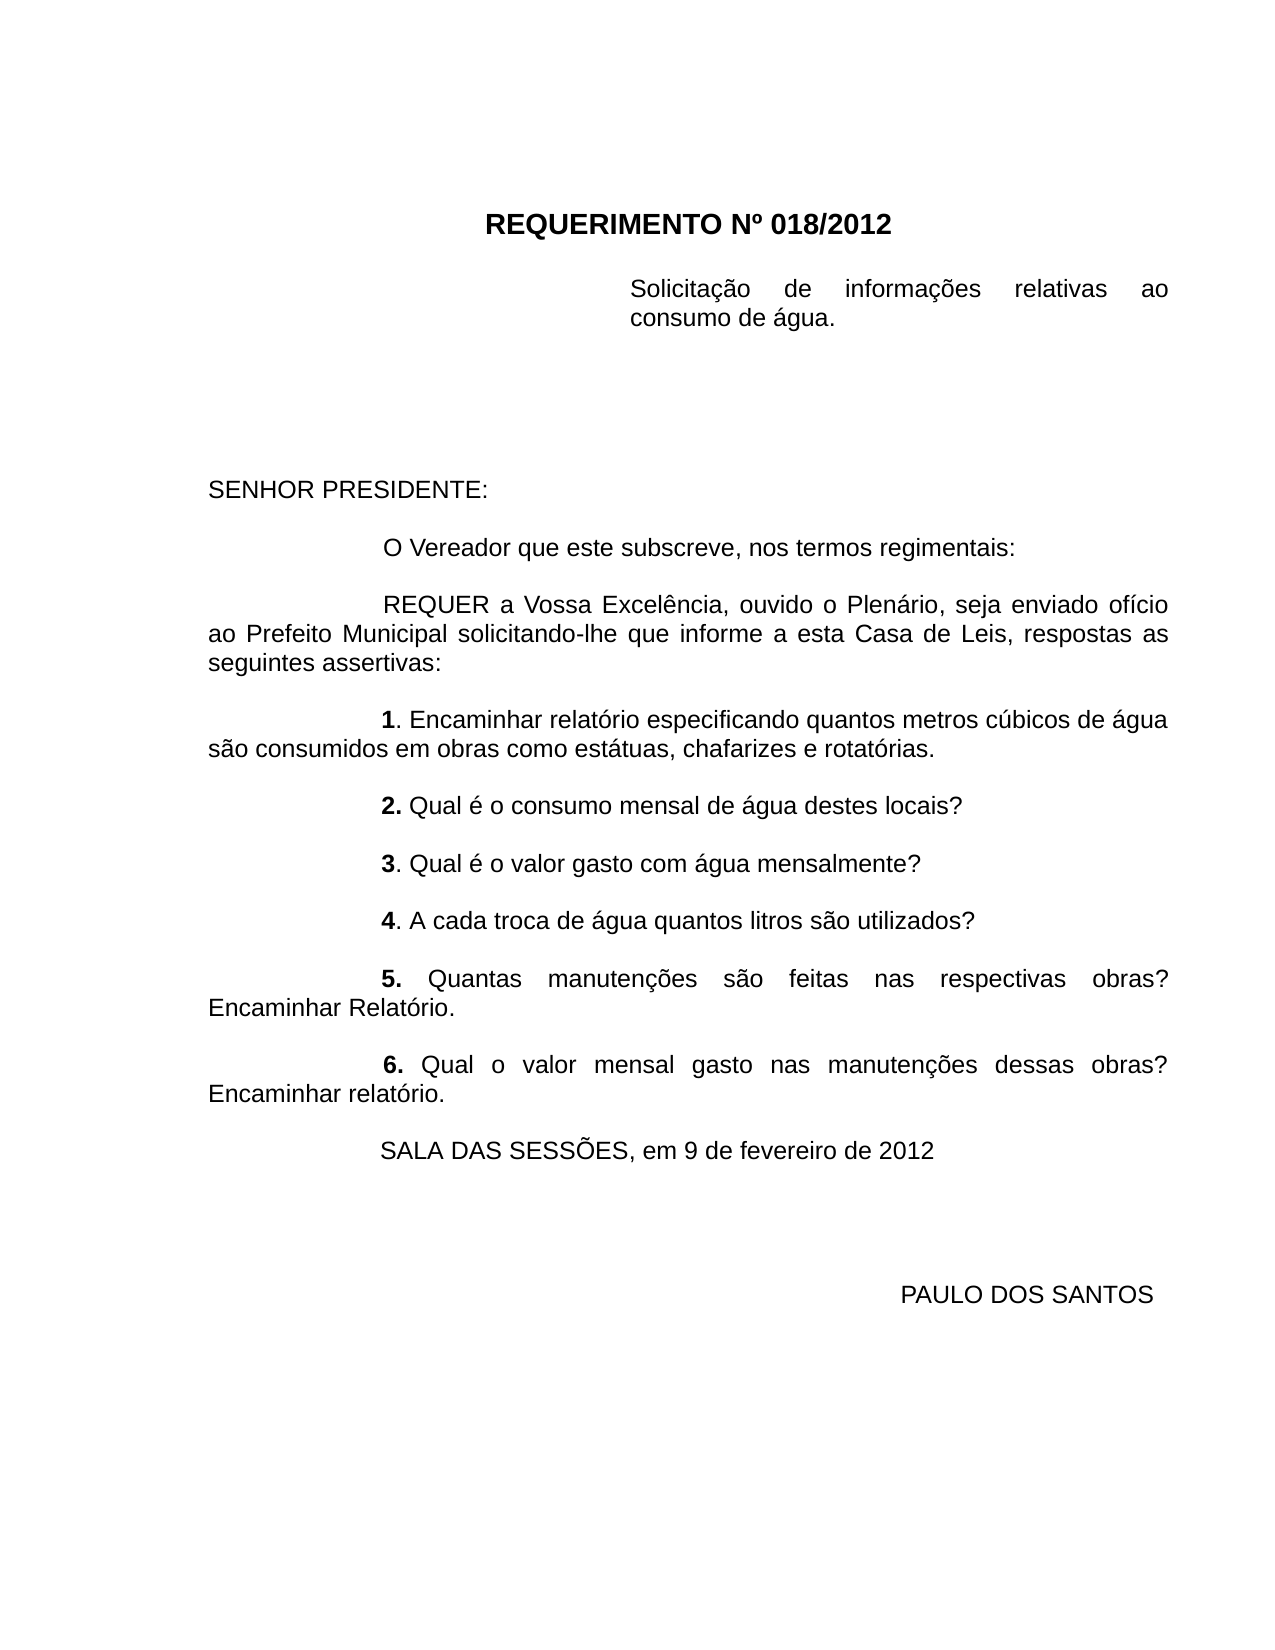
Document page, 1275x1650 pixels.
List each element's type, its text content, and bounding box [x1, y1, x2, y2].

text 2. Qual é o consumo mensal de água destes locais? [208, 791, 1169, 820]
text 1. Encaminhar relatório especificando quantos metros cúbicos de água são consumidos em obras como estátuas, chafarizes e rotatórias. [208, 705, 1169, 762]
text O Vereador que este subscreve, nos termos regimentais: [208, 532, 1169, 561]
text 6. Qual o valor mensal gasto nas manutenções dessas obras? Encaminhar relatório. [208, 1050, 1169, 1107]
text 4. A cada troca de água quantos litros são utilizados? [208, 906, 1169, 935]
text 3. Qual é o valor gasto com água mensalmente? [208, 849, 1169, 877]
text SENHOR PRESIDENTE: [208, 475, 1169, 504]
text REQUERIMENTO Nº 018/2012 [208, 207, 1169, 240]
text 5. Quantas manutenções são feitas nas respectivas obras?Encaminhar Relatório. [208, 964, 1169, 1021]
text Solicitação de informações relativas ao consumo de água. [630, 274, 1169, 331]
text PAULO DOS SANTOS [208, 1280, 1169, 1309]
text REQUER a Vossa Excelência, ouvido o Plenário, seja enviado ofício ao Prefeito Municipal solicitando-lhe que informe a esta Casa de Leis, respostas as seguintes assertivas: [208, 590, 1169, 676]
text SALA DAS SESSÕES, em 9 de fevereiro de 2012 [208, 1136, 1169, 1165]
